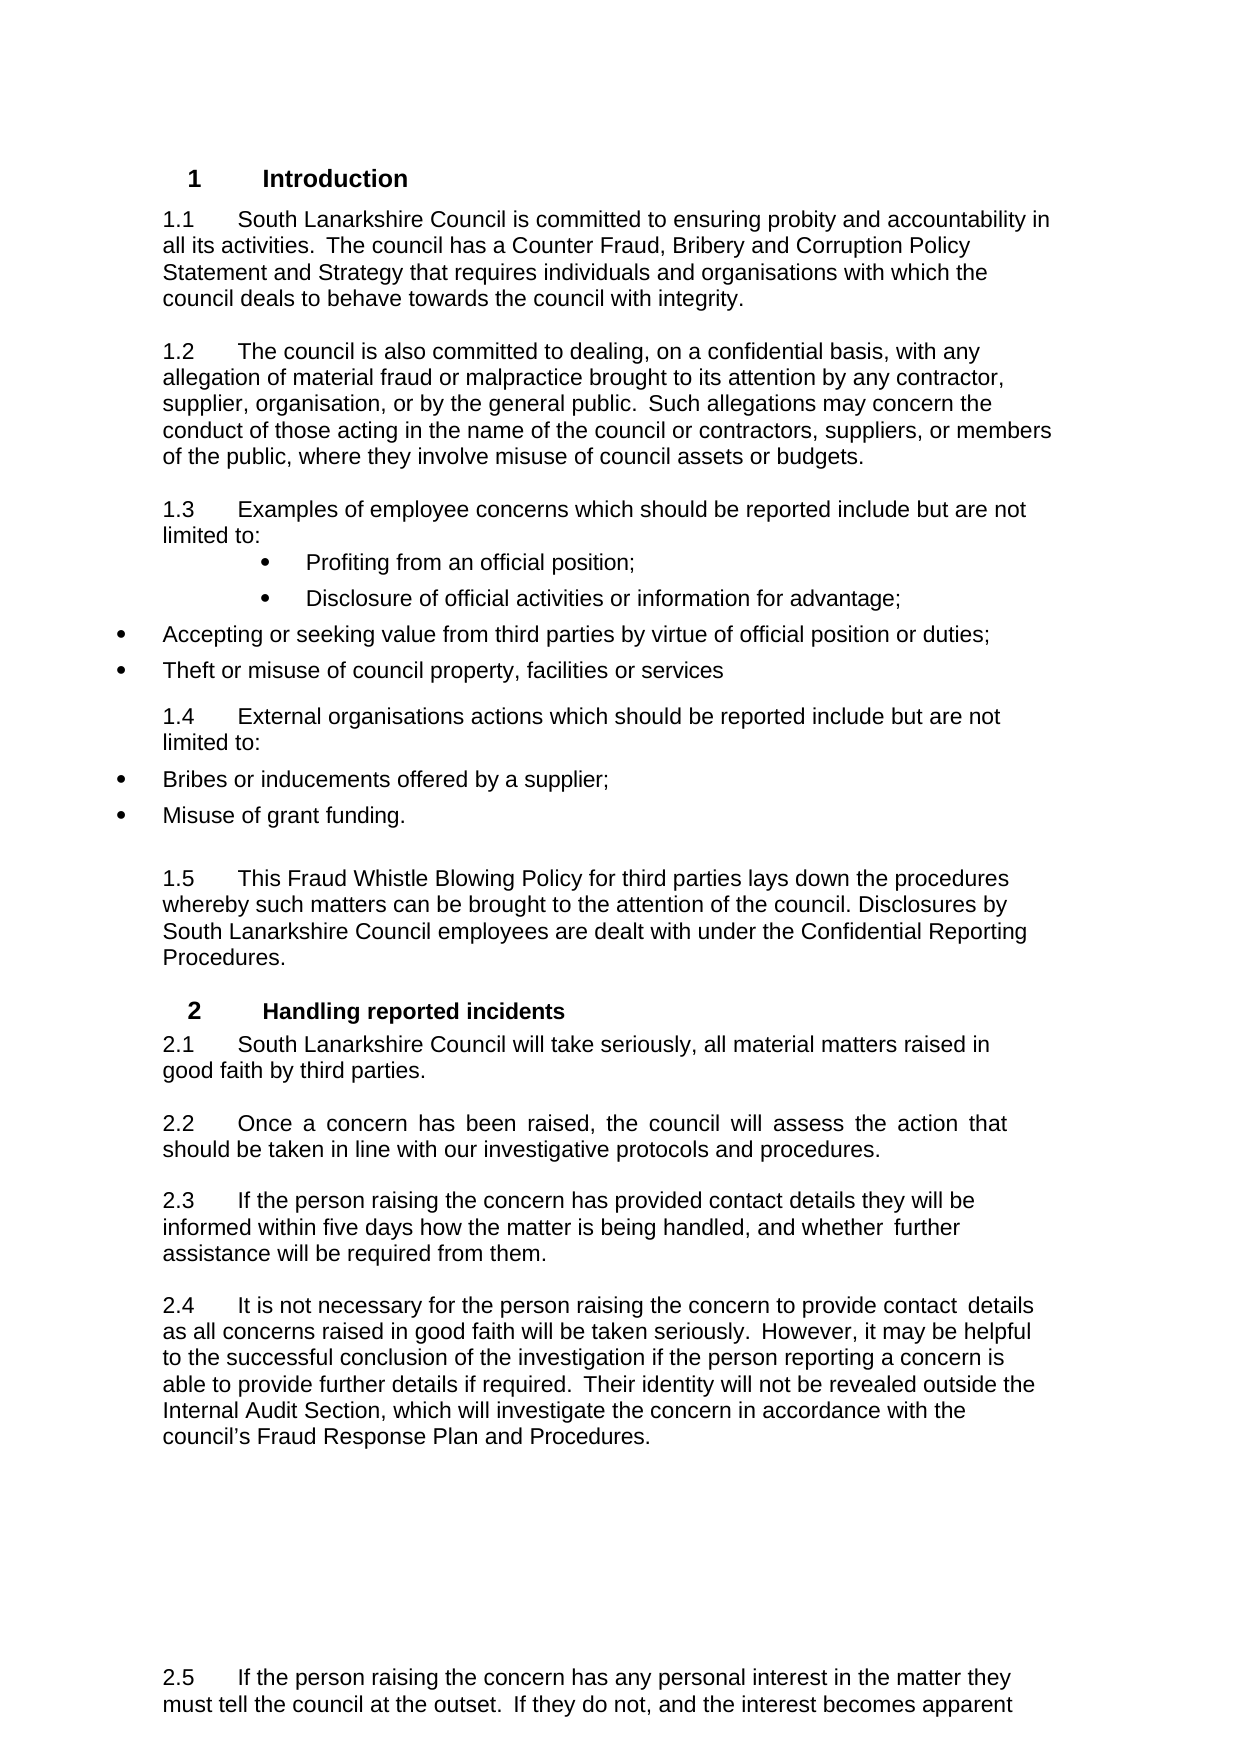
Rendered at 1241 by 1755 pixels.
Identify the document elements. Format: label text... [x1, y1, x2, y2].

list If the person raising the concern has any personal interest in the matter they must tell the council at the outset. If they do not, and the interest becomes apparent [162, 1664, 1036, 1717]
list This Fraud Whistle Blowing Policy for third parties lays down the procedures whereby such matters can be brought to the attention of the council. Disclosures by South Lanarkshire Council employees are dealt with under the Confidential Reporting Procedures. [162, 865, 1051, 971]
list If the person raising the concern has provided contact details they will be informed within five days how the matter is being handled, and whether further assistance will be required from them. [162, 1187, 1053, 1266]
list Accepting or seeking value from third parties by virtue of official position or duties; [117, 622, 1033, 647]
list Misuse of grant funding. [117, 802, 1063, 829]
list External organisations actions which should be reported include but are not limited to: [162, 703, 1026, 755]
subtitle Handling reported incidents [187, 996, 1063, 1024]
list South Lanarkshire Council will take seriously, all material matters raised in good faith by third parties. [162, 1031, 1016, 1083]
subtitle 1 Introduction [187, 164, 1063, 193]
list Disclosure of official activities or information for advantage; [261, 585, 1063, 611]
list Examples of employee concerns which should be reported include but are not limited to: [162, 496, 1052, 548]
list Once a concern has been raised, the council will assess the action that should be taken in line with our investigative protocols and procedures. [162, 1110, 1054, 1162]
list It is not necessary for the person raising the concern to provide contact details as all concerns raised in good faith will be taken seriously. However, it may be helpful to the successful conclusion of the investigation if the person reporting a concern is able to provide further details if required. Their identity will not be revealed outside the Internal Audit Section, which will investigate the concern in accordance with the council’s Fraud Response Plan and Procedures. [162, 1292, 1054, 1450]
list Bribes or inducements offered by a supplier; [117, 766, 1063, 792]
list South Lanarkshire Council is committed to ensuring probity and accountability in all its activities. The council has a Counter Fraud, Bribery and Corruption Policy Statement and Strategy that requires individuals and organisations with which the council deals to behave towards the council with integrity. [162, 206, 1053, 311]
list The council is also committed to dealing, on a confidential basis, with any allegation of material fraud or malpractice brought to its attention by any contractor, supplier, organisation, or by the general public. Such allegations may concern the conduct of those acting in the name of the council or contractors, suppliers, or members of the public, where they involve misuse of council assets or budgets. [162, 338, 1053, 469]
list Theft or misuse of council property, facilities or services [117, 657, 1063, 684]
list Profiting from an official position; [261, 548, 1063, 575]
